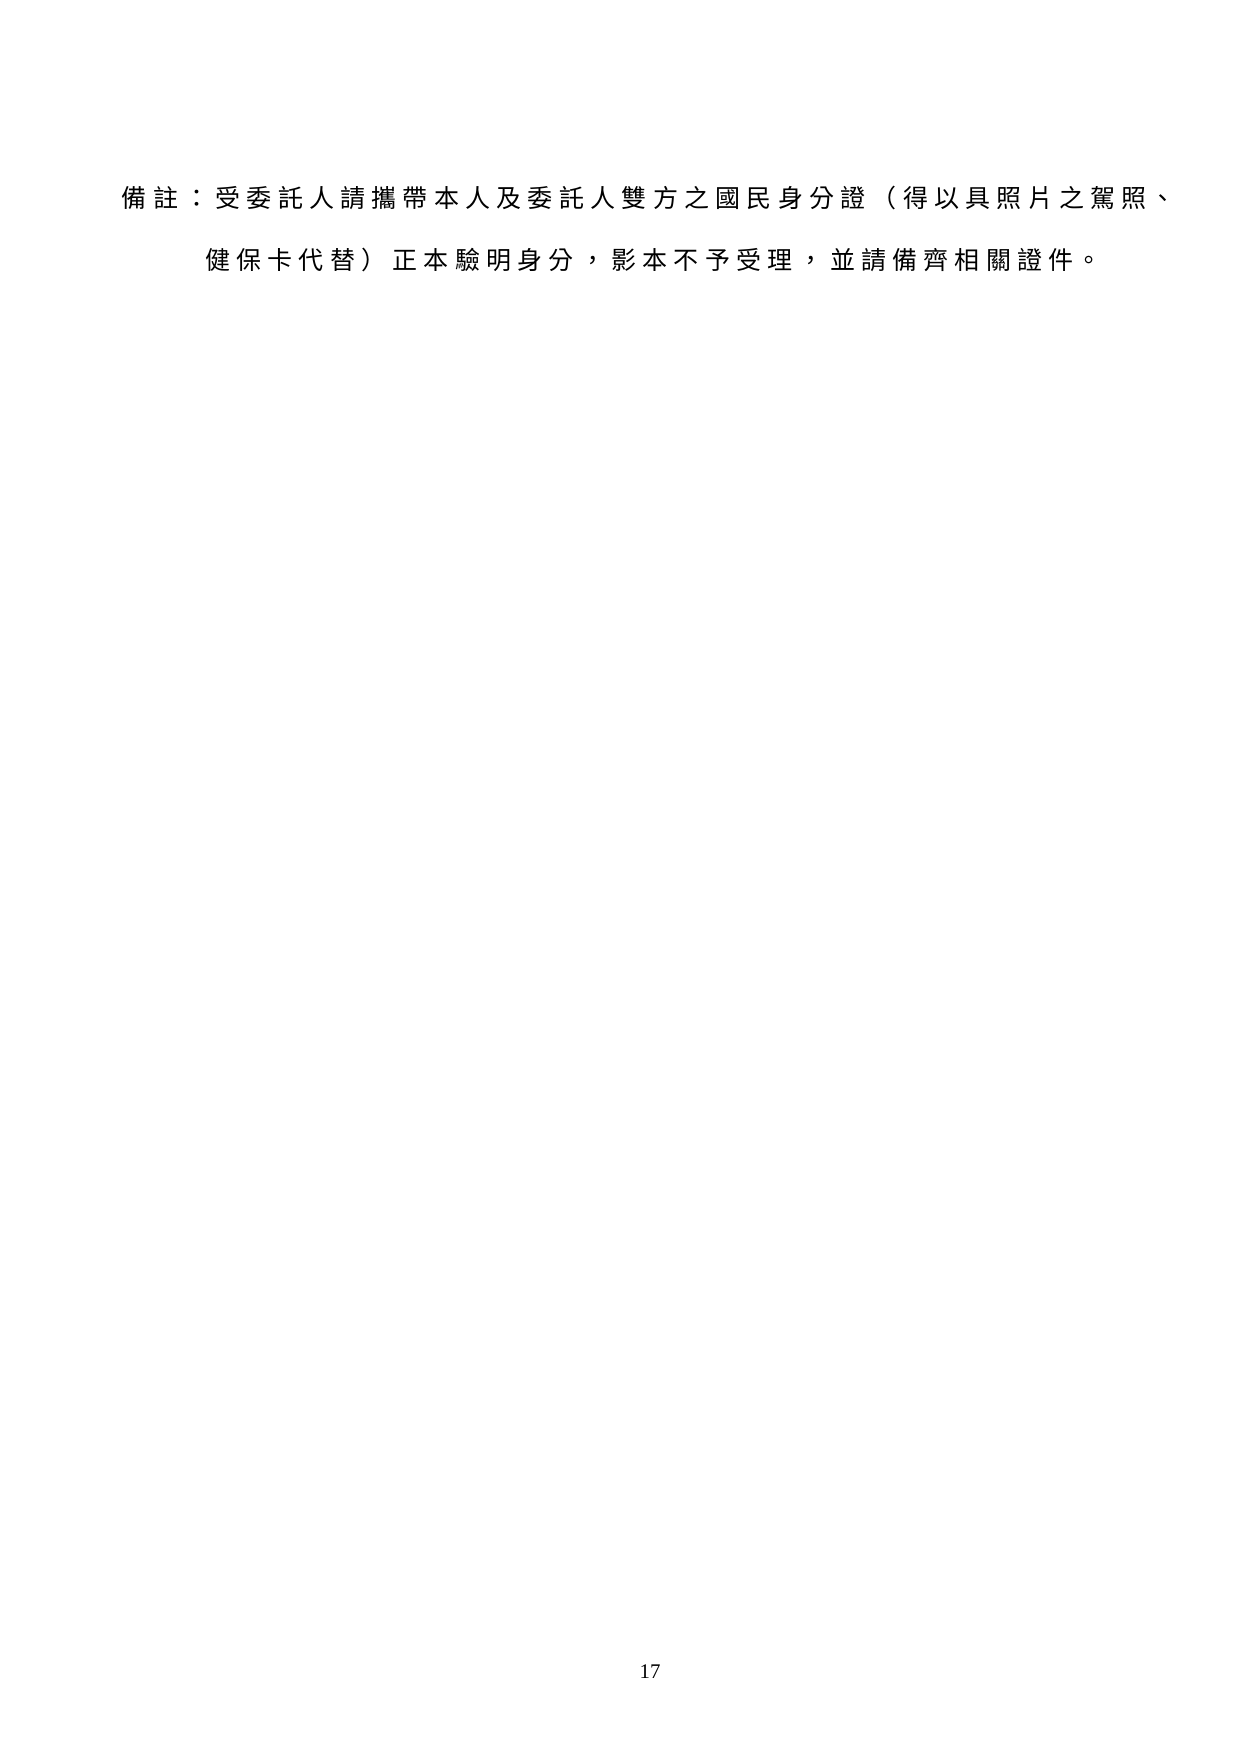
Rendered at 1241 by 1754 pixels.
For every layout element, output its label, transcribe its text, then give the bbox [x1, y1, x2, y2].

text 備註：受委託人請攜帶本人及委託人雙方之國民身分證（得以具照片之駕照、健保卡代替）正本驗明身分，影本不予受理，並請備齊相關證件。 [118, 155, 1181, 280]
